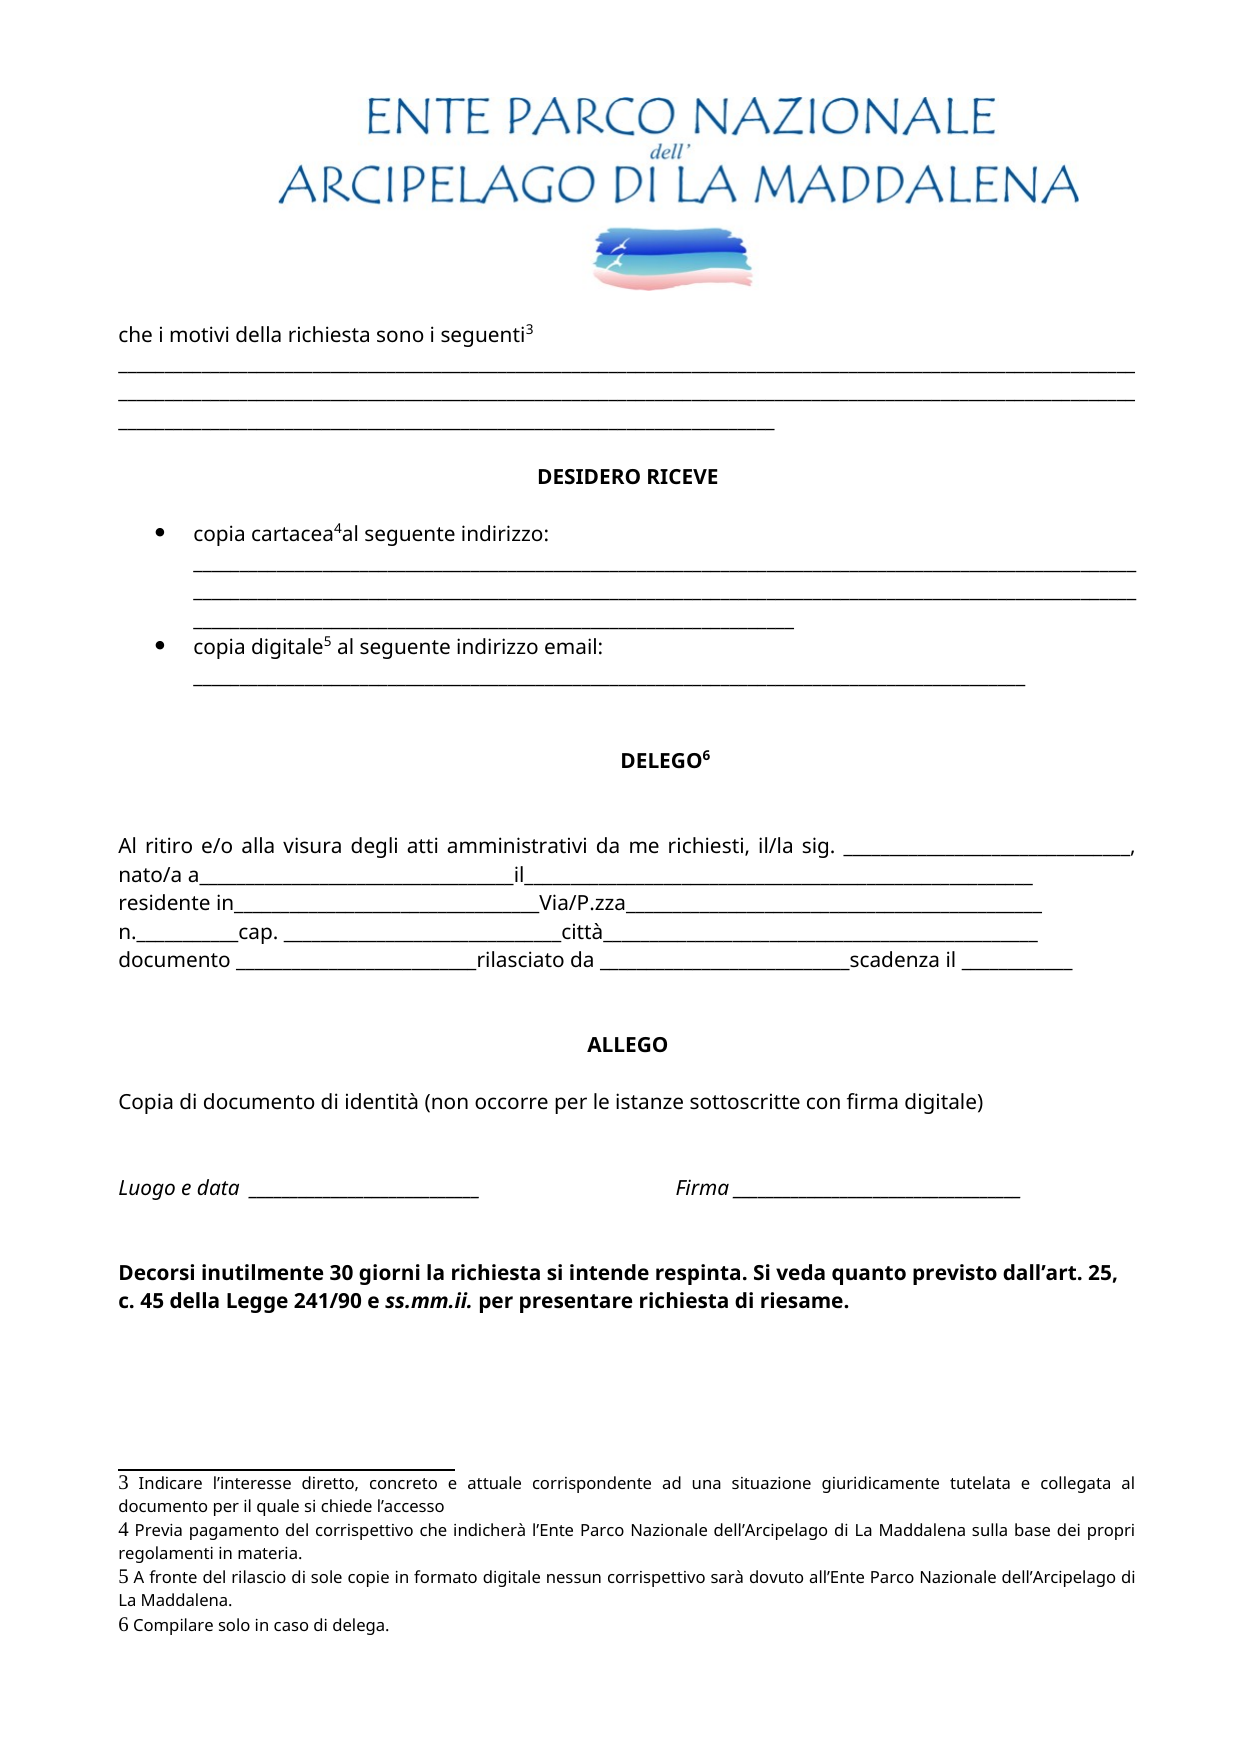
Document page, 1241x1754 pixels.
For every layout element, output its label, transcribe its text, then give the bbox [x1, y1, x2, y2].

text documento __________________________rilasciato da ___________________________scadenza il ____________ [118, 945, 1137, 974]
list copia cartaceaal seguente indirizzo: _____________________________________________________________________________________________________________________________________________________________________________________________________________________________________________________________________________ [156, 519, 1137, 632]
text ALLEGO [118, 1031, 1137, 1059]
text Compilare solo in caso di delega. [118, 1611, 1137, 1636]
text Copia di documento di identità (non occorre per le istanze sottoscritte con firma digitale) [118, 1087, 1137, 1116]
text Decorsi inutilmente 30 giorni la richiesta si intende respinta. Si veda quanto previsto dall’art. 25, c. 45 della Legge 241/90 e ss.mm.ii. per presentare richiesta di riesame. [118, 1258, 1137, 1315]
text residente in_________________________________Via/P.zza_____________________________________________ [118, 888, 1137, 917]
text DESIDERO RICEVE [118, 462, 1137, 490]
list A fronte del rilascio di sole copie in formato digitale nessun corrispettivo sarà dovuto all’Ente Parco Nazionale dell’Arcipelago di La Maddalena. [118, 1564, 1137, 1611]
text __________________________________________________________________________________________ [193, 661, 1137, 689]
list Previa pagamento del corrispettivo che indicherà l’Ente Parco Nazionale dell’Arcipelago di La Maddalena sulla base dei propri regolamenti in materia. [118, 1517, 1137, 1564]
text Al ritiro e/o alla visura degli atti amministrativi da me richiesti, il/la sig. _______________________________, nato/a a__________________________________il_______________________________________________________ [118, 832, 1137, 888]
text ___________________________________________________________________________________________________________________________________________________________________________________________________________________________________________________________________________________________________ [118, 348, 1137, 433]
text Luogo e data ____________________________ Firma ___________________________________ [118, 1173, 1137, 1201]
list copia digitale al seguente indirizzo email: [156, 632, 1137, 661]
text DELEGO [193, 746, 1137, 775]
text Indicare l’interesse diretto, concreto e attuale corrispondente ad una situazione giuridicamente tutelata e collegata al documento per il quale si chiede l’accesso [118, 1470, 1137, 1517]
text n.___________cap. ______________________________città_______________________________________________ [118, 917, 1137, 945]
text che i motivi della richiesta sono i seguenti [118, 320, 1137, 348]
